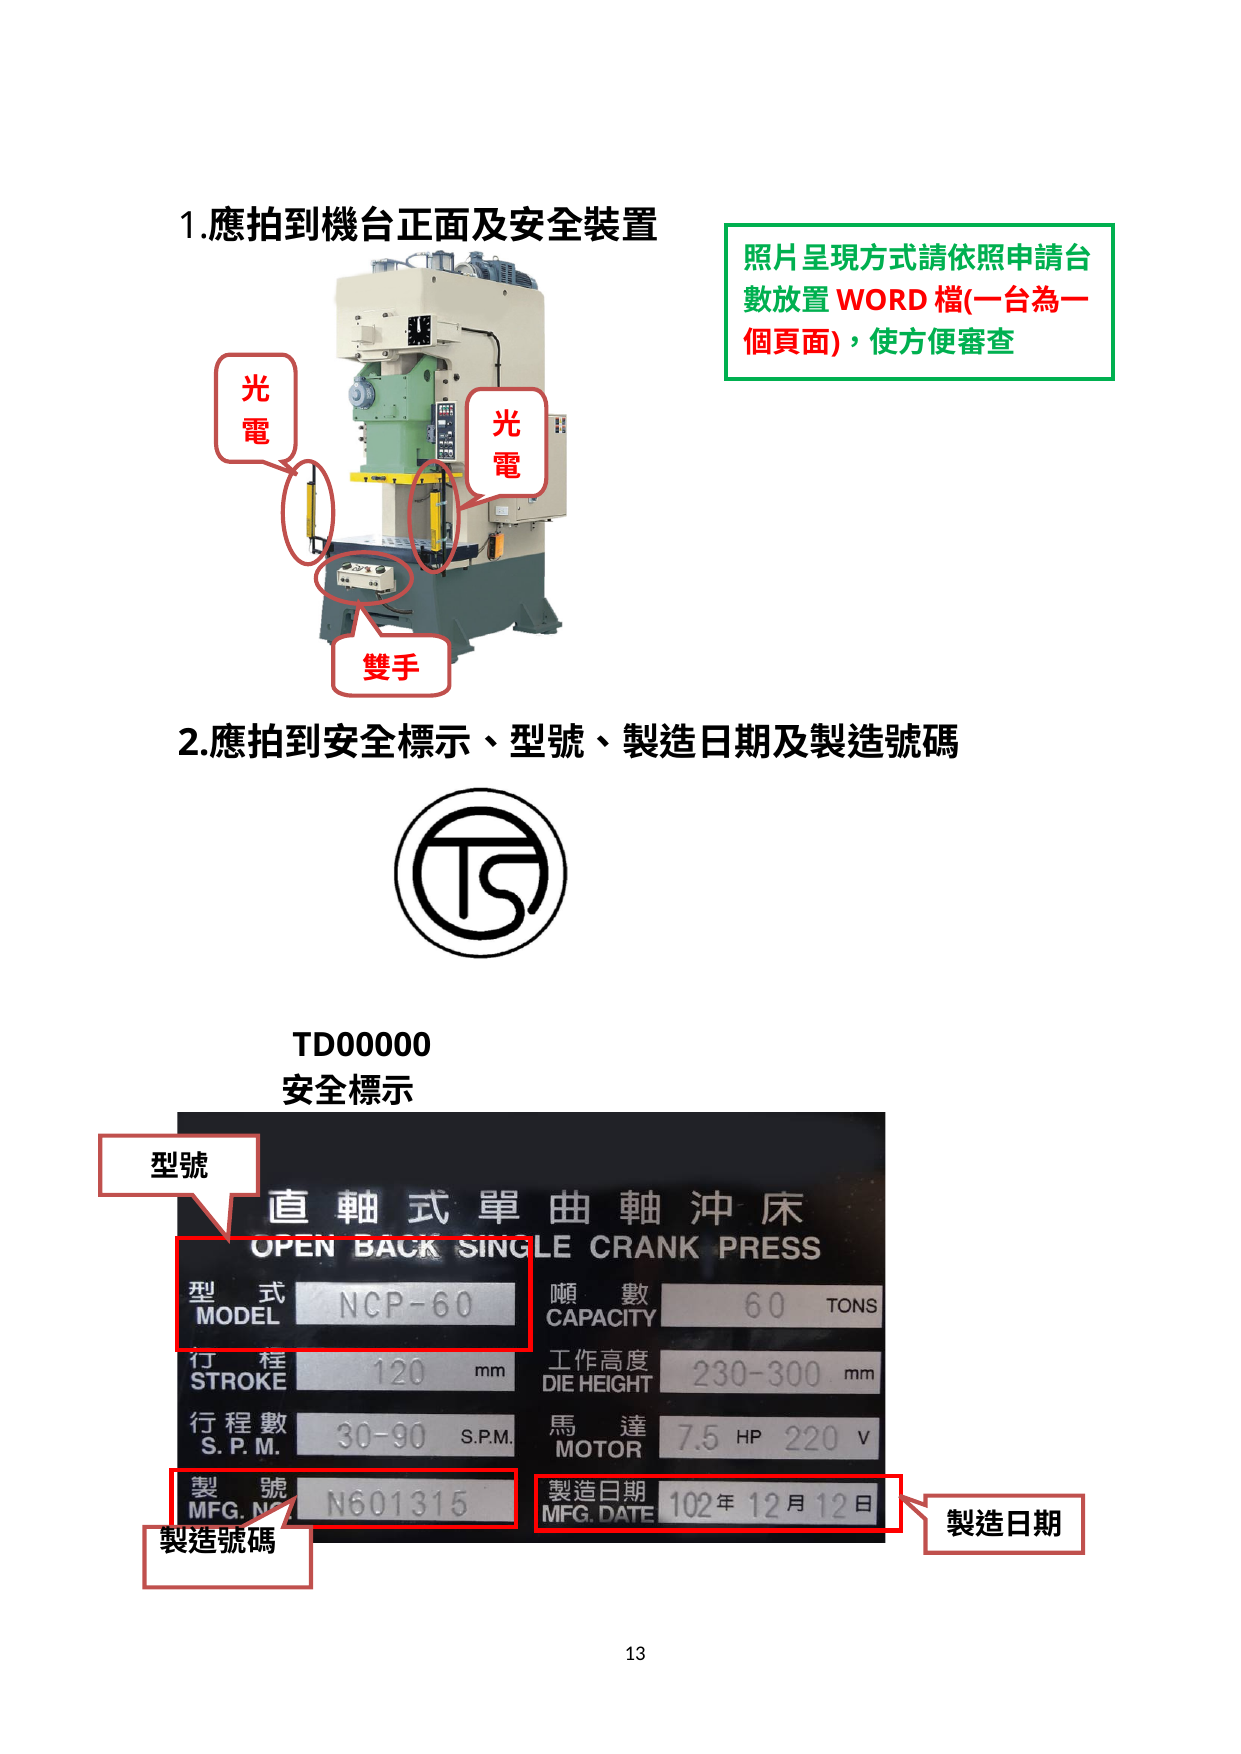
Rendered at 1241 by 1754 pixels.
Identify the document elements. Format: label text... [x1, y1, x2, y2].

text TD00000 [177, 1021, 1092, 1067]
text 2.應拍到安全標示、型號、製造日期及製造號碼 [177, 715, 1092, 766]
picture [365, 769, 584, 967]
text 安全標示 [177, 1067, 1092, 1112]
text 1.應拍到機台正面及安全裝置 [728, 227, 1111, 377]
picture [538, 1478, 886, 1528]
text 1.應拍到機台正面及安全裝置 [177, 199, 1092, 250]
picture [177, 1112, 886, 1543]
picture [177, 1472, 514, 1525]
picture [177, 250, 695, 664]
picture [179, 1240, 528, 1348]
picture [319, 555, 409, 601]
picture [177, 1197, 222, 1236]
text 照片呈現方式請依照申請台數放置WORD檔(一台為一個頁面)，使方便審查 [743, 234, 1096, 361]
